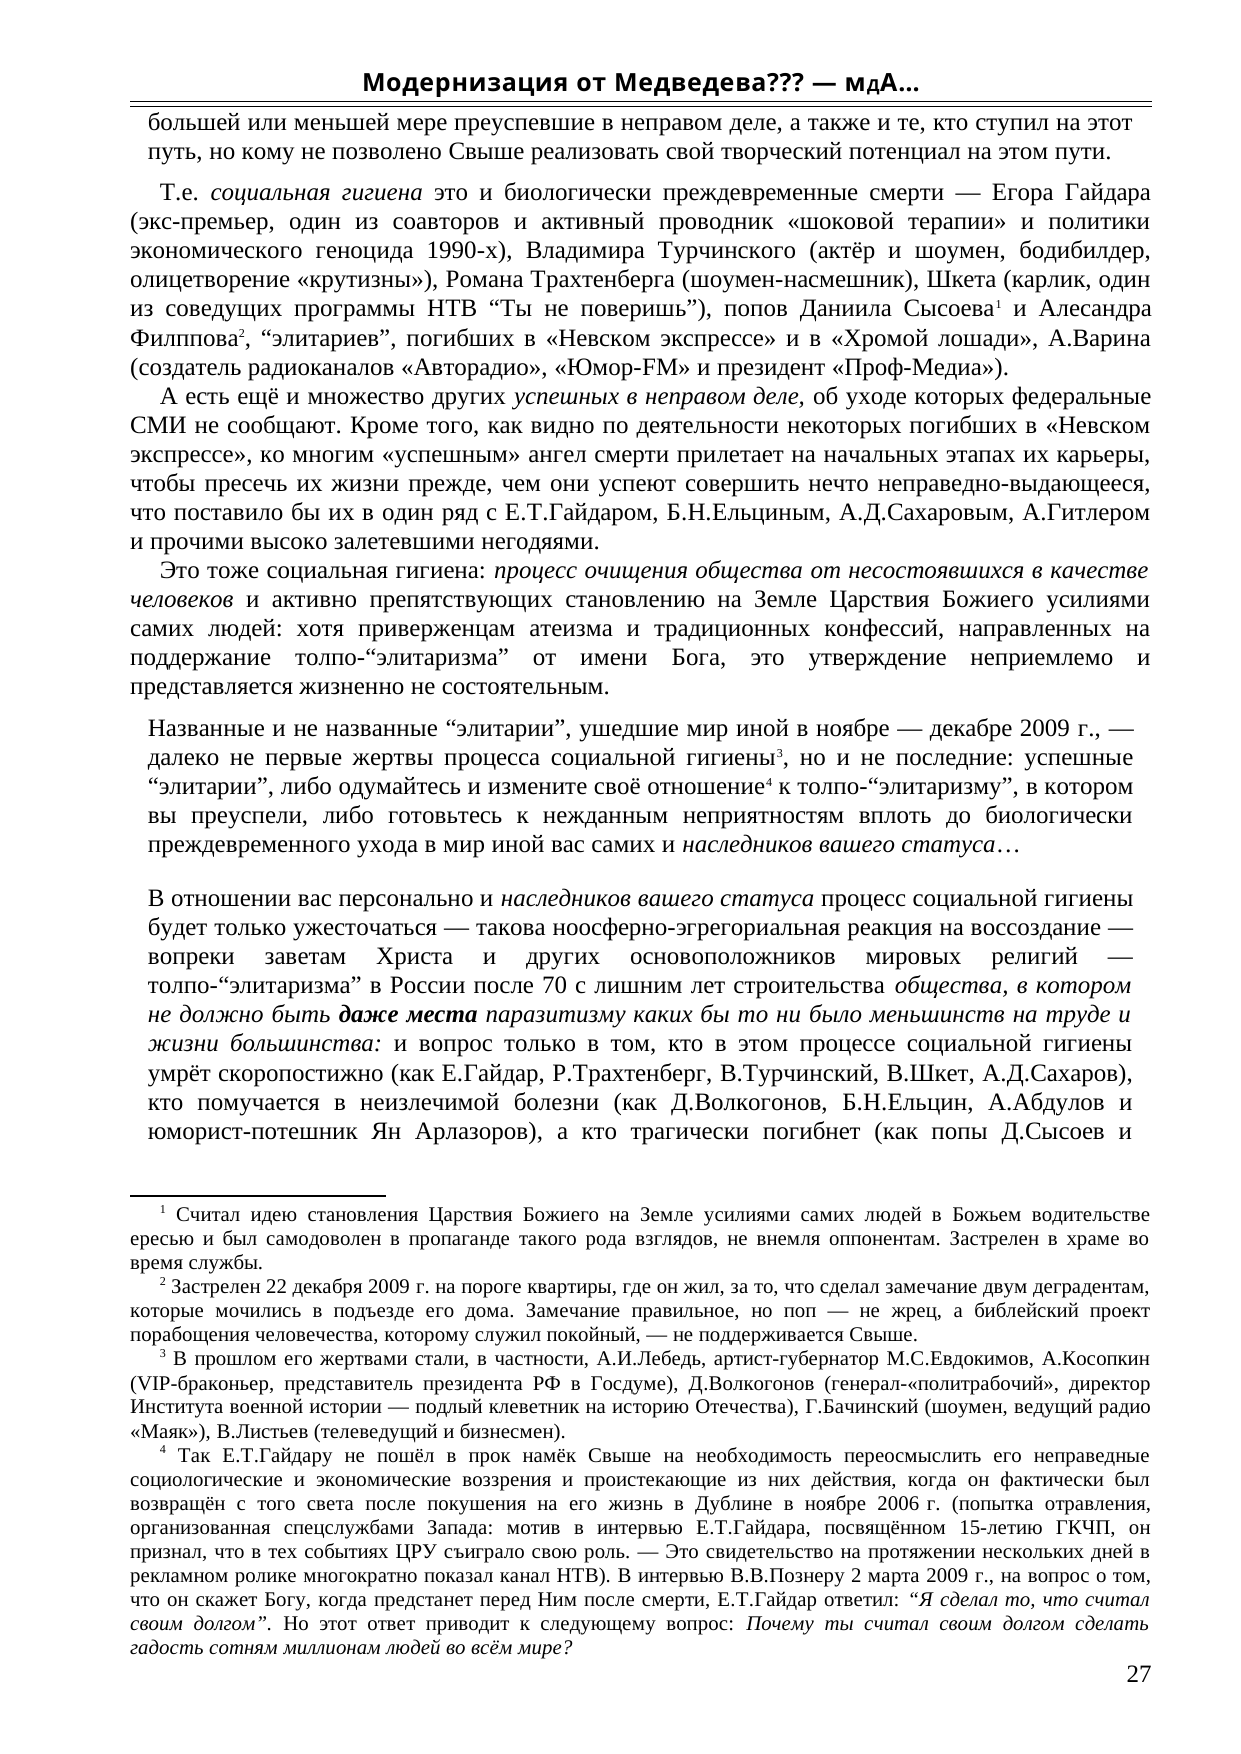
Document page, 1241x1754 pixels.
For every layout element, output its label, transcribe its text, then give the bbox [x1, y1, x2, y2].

text Застрелен 22 декабря 2009 г. на пороге квартиры, где он жил, за то, что сделал замечание двум деградентам, которые мочились в подъезде его дома. Замечание правильное, но поп — не жрец, а библейский проект порабощения человечества, которому служил покойный, — не поддерживается Свыше. [130, 1274, 1152, 1346]
text А есть ещё и множество других успешных в неправом деле, об уходе которых федеральные СМИ не сообщают. Кроме того, как видно по деятельности некоторых погибших в «Невском экспрессе», ко многим «успешным» ангел смерти прилетает на начальных этапах их карьеры, чтобы пресечь их жизни прежде, чем они успеют совершить нечто неправедно-выдающееся, что поставило бы их в один ряд с Е.Т.Гайдаром, Б.Н.Ельциным, А.Д.Сахаровым, А.Гитлером и прочими высоко залетевшими негодяями. [130, 381, 1152, 555]
text В прошлом его жертвами стали, в частности, А.И.Лебедь, артист-губернатор М.С.Евдокимов, А.Косопкин (VIP-браконьер, представитель президента РФ в Госдуме), Д.Волкогонов (генерал-«политрабочий», директор Института военной истории — подлый клеветник на историю Отечества), Г.Бачинский (шоумен, ведущий радио «Маяк»), В.Листьев (телеведущий и бизнесмен). [130, 1346, 1152, 1442]
text Т.е. социальная гигиена это и биологически преждевременные смерти — Егора Гайдара (экс-премьер, один из соавторов и активный проводник «шоковой терапии» и политики экономического геноцида 1990‑х), Владимира Турчинского (актёр и шоумен, бодибилдер, олицетворение «крутизны»), Романа Трахтенберга (шоумен-насмешник), Шкета (карлик, один из соведущих программы НТВ “Ты не поверишь”), попов Даниила Сысоева и Алесандра Филппова, “элитариев”, погибших в «Невском экспрессе» и в «Хромой лошади», А.Варина (создатель радиоканалов «Авторадио», «Юмор-FM» и президент «Проф-Медиа»). [130, 177, 1152, 381]
text Так Е.Т.Гайдару не пошёл в прок намёк Свыше на необходимость переосмыслить его неправедные социологические и экономические воззрения и проистекающие из них действия, когда он фактически был возвращён с того света после покушения на его жизнь в Дублине в ноябре 2006 г. (попытка отравления, организованная спецслужбами Запада: мотив в интервью Е.Т.Гайдара, посвящённом 15-летию ГКЧП, он признал, что в тех событиях ЦРУ съиграло свою роль. — Это свидетельство на протяжении нескольких дней в рекламном ролике многократно показал канал НТВ). В интервью В.В.Познеру 2 марта 2009 г., на вопрос о том, что он скажет Богу, когда предстанет перед Ним после смерти, Е.Т.Гайдар ответил: “Я сделал то, что считал своим долгом”. Но этот ответ приводит к следующему вопрос: Почему ты считал своим долгом сделать гадость сотням миллионам людей во всём мире? [130, 1442, 1152, 1659]
text Это тоже социальная гигиена: процесс очищения общества от несостоявшихся в качестве человеков и активно препятствующих становлению на Земле Царствия Божиего усилиями самих людей: хотя приверженцам атеизма и традиционных конфессий, направленных на поддержание толпо-“элитаризма” от имени Бога, это утверждение неприемлемо и представляется жизненно не состоятельным. [130, 555, 1152, 700]
text Считал идею становления Царствия Божиего на Земле усилиями самих людей в Божьем водительстве ересью и был самодоволен в пропаганде такого рода взглядов, не внемля оппонентам. Застрелен в храме во время службы. [130, 1202, 1152, 1274]
text Названные и не названные “элитарии”, ушедшие мир иной в ноябре — декабре 2009 г., — далеко не первые жертвы процесса социальной гигиены, но и не последние: успешные “элитарии”, либо одумайтесь и измените своё отношение к толпо-“элитаризму”, в котором вы преуспели, либо готовьтесь к нежданным неприятностям вплоть до биологически преждевременного ухода в мир иной вас самих и наследников вашего статуса… [148, 713, 1134, 858]
text большей или меньшей мере преуспевшие в неправом деле, а также и те, кто ступил на этот путь, но кому не позволено Свыше реализовать свой творческий потенциал на этом пути. [148, 107, 1134, 164]
text В отношении вас персонально и наследников вашего статуса процесс социальной гигиены будет только ужесточаться — такова ноосферно-эгрегориальная реакция на воссоздание — вопреки заветам Христа и других основоположников мировых религий — толпо-“элитаризма” в России после 70 с лишним лет строительства общества, в котором не должно быть даже места паразитизму каких бы то ни было меньшинств на труде и жизни большинства: и вопрос только в том, кто в этом процессе социальной гигиены умрёт скоропостижно (как Е.Гайдар, Р.Трахтенберг, В.Турчинский, В.Шкет, А.Д.Сахаров), кто помучается в неизлечимой болезни (как Д.Волкогонов, Б.Н.Ельцин, А.Абдулов и юморист-потешник Ян Арлазоров), а кто трагически погибнет (как попы Д.Сысоев и [148, 883, 1134, 1144]
